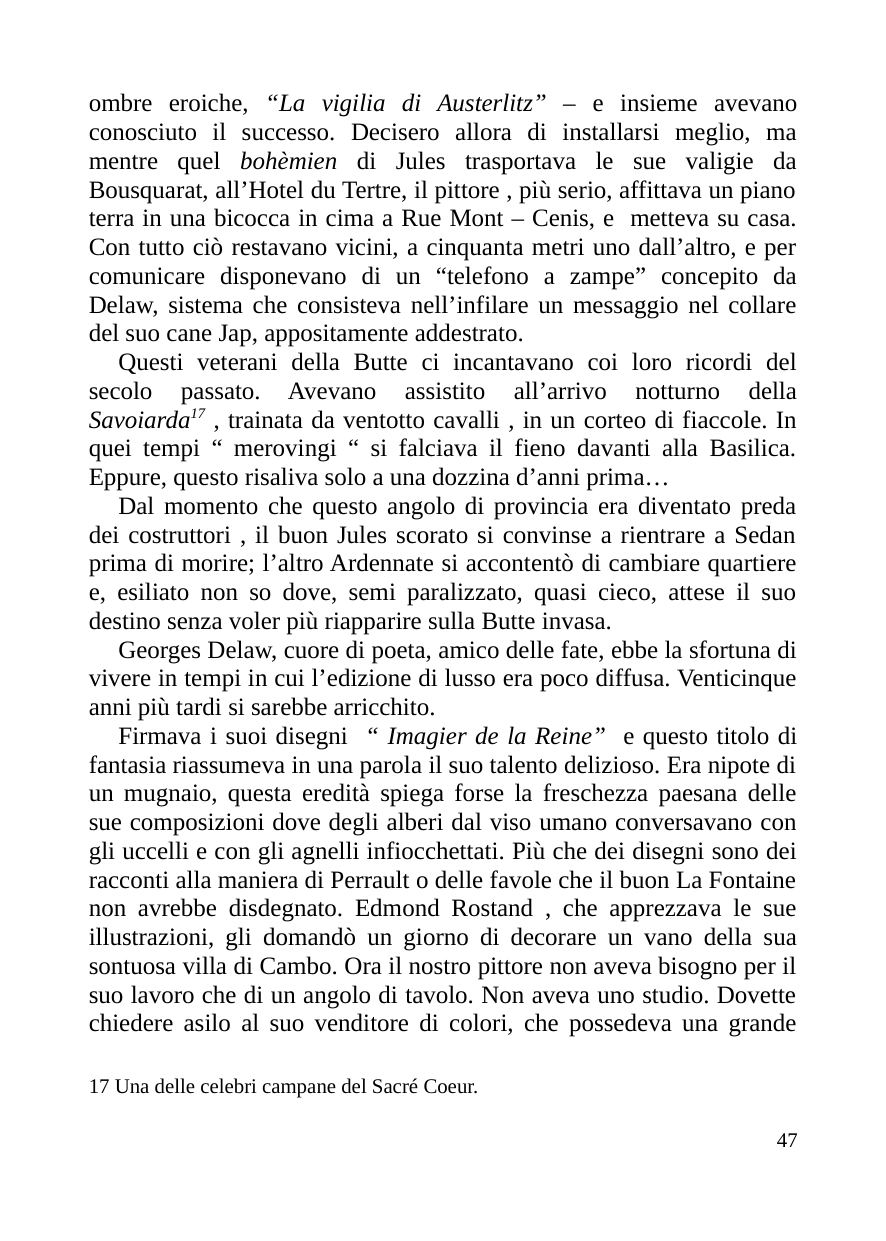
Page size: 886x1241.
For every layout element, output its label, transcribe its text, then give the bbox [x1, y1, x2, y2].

text Firmava i suoi disegni “ Imagier de la Reine” e questo titolo di fantasia riassumeva in una parola il suo talento delizioso. Era nipote di un mugnaio, questa eredità spiega forse la freschezza paesana delle sue composizioni dove degli alberi dal viso umano conversavano con gli uccelli e con gli agnelli infiocchettati. Più che dei disegni sono dei racconti alla maniera di Perrault o delle favole che il buon La Fontaine non avrebbe disdegnato. Edmond Rostand , che apprezzava le sue illustrazioni, gli domandò un giorno di decorare un vano della sua sontuosa villa di Cambo. Ora il nostro pittore non aveva bisogno per il suo lavoro che di un angolo di tavolo. Non aveva uno studio. Dovette chiedere asilo al suo venditore di colori, che possedeva una grande [88, 721, 797, 1037]
text Georges Delaw, cuore di poeta, amico delle fate, ebbe la sfortuna di vivere in tempi in cui l’edizione di lusso era poco diffusa. Venticinque anni più tardi si sarebbe arricchito. [88, 635, 797, 721]
text Questi veterani della Butte ci incantavano coi loro ricordi del secolo passato. Avevano assistito all’arrivo notturno della Savoiarda , trainata da ventotto cavalli , in un corteo di fiaccole. In quei tempi “ merovingi “ si falciava il fieno davanti alla Basilica. Eppure, questo risaliva solo a una dozzina d’anni prima… [88, 347, 797, 491]
text Una delle celebri campane del Sacré Coeur. [88, 1074, 797, 1098]
text ombre eroiche, “La vigilia di Austerlitz” – e insieme avevano conosciuto il successo. Decisero allora di installarsi meglio, ma mentre quel bohèmien di Jules trasportava le sue valigie da Bousquarat, all’Hotel du Tertre, il pittore , più serio, affittava un piano terra in una bicocca in cima a Rue Mont – Cenis, e metteva su casa. Con tutto ciò restavano vicini, a cinquanta metri uno dall’altro, e per comunicare disponevano di un “telefono a zampe” concepito da Delaw, sistema che consisteva nell’infilare un messaggio nel collare del suo cane Jap, appositamente addestrato. [88, 88, 797, 347]
text Dal momento che questo angolo di provincia era diventato preda dei costruttori , il buon Jules scorato si convinse a rientrare a Sedan prima di morire; l’altro Ardennate si accontentò di cambiare quartiere e, esiliato non so dove, semi paralizzato, quasi cieco, attese il suo destino senza voler più riapparire sulla Butte invasa. [88, 491, 797, 635]
